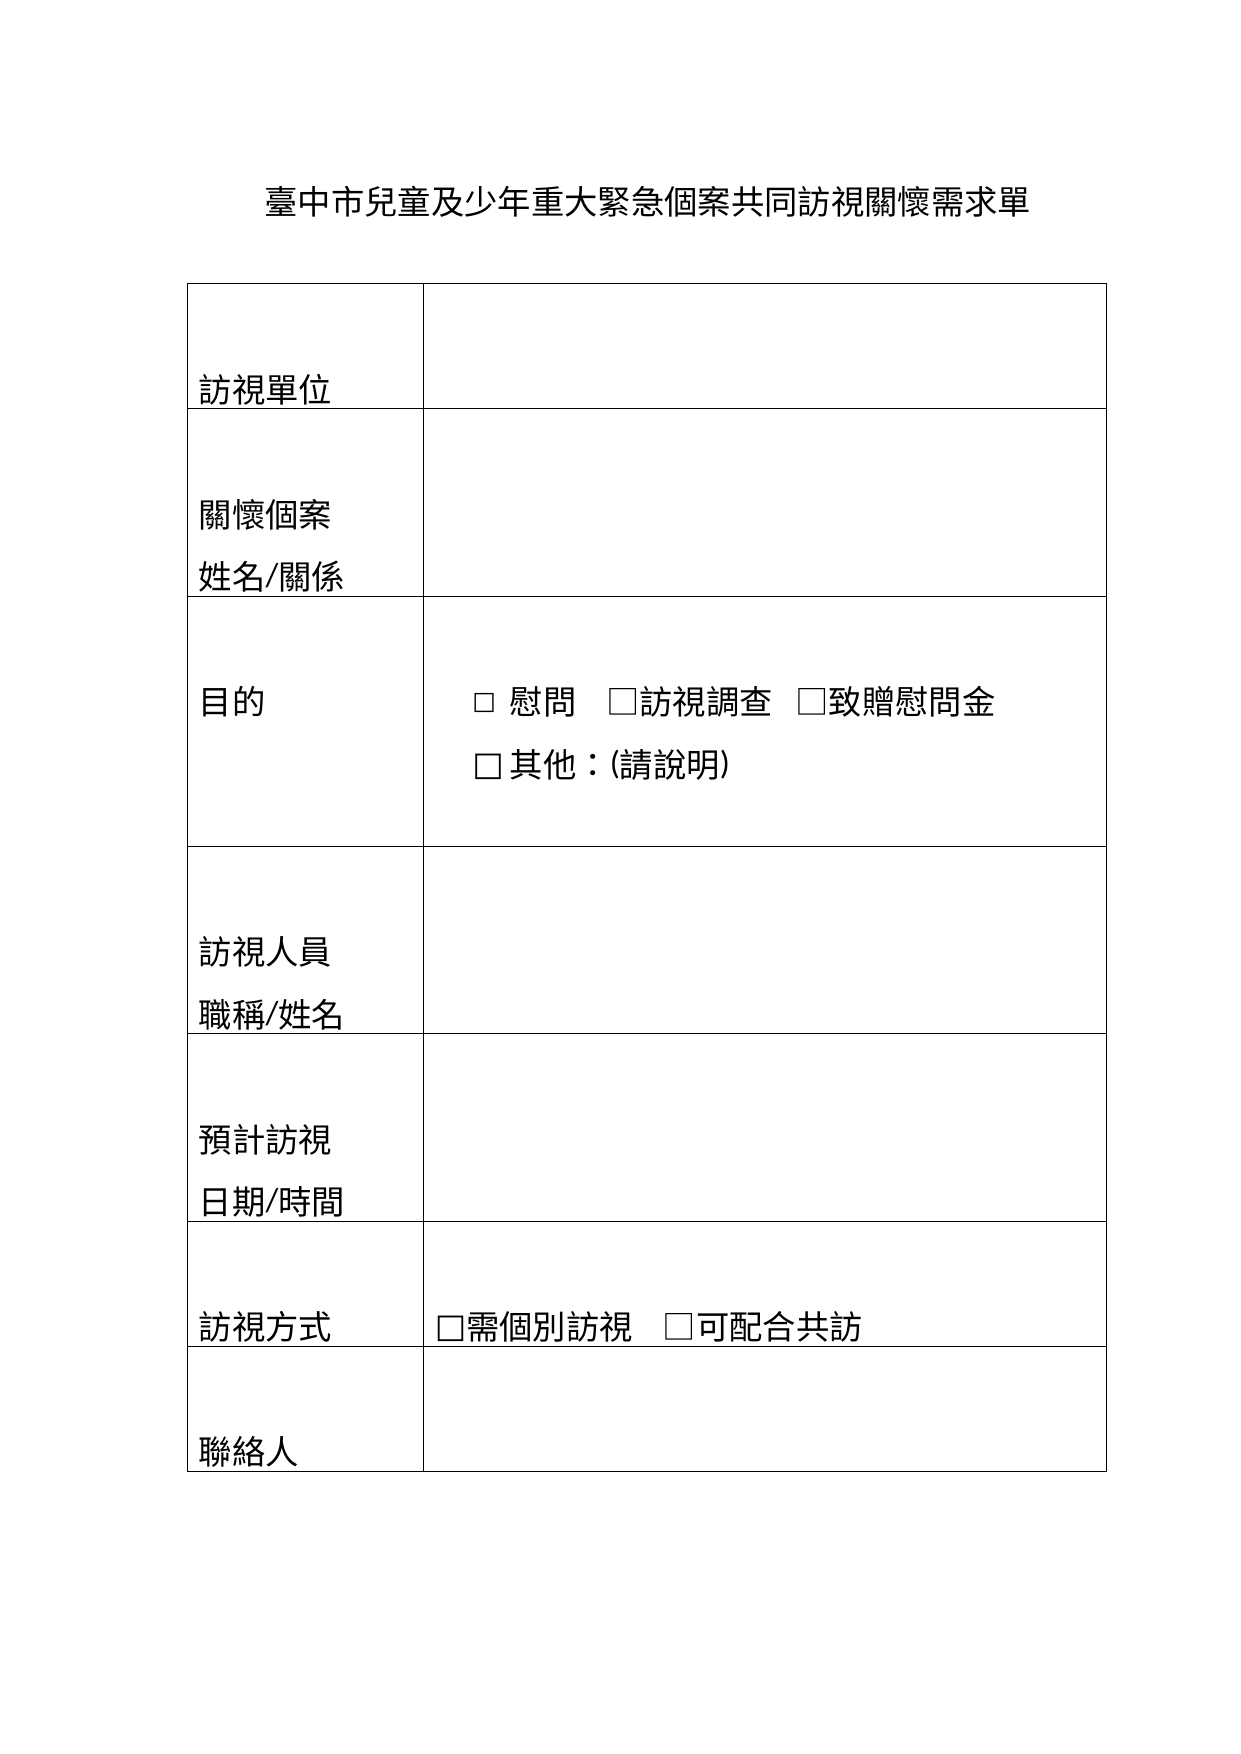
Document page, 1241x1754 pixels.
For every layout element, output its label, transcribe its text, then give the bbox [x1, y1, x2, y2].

table_cell 訪視方式 [188, 1222, 423, 1346]
table_cell [424, 847, 1106, 1033]
table_cell 目的 [188, 597, 423, 846]
table_cell 關懷個案 姓名/關係 [188, 409, 423, 596]
table_cell [424, 1034, 1106, 1221]
table_header [424, 284, 1106, 408]
table_cell □需個別訪視 □可配合共訪 [424, 1222, 1106, 1346]
table_header 訪視單位 [188, 284, 423, 408]
table_cell 訪視人員 職稱/姓名 [188, 847, 423, 1033]
table_cell 預計訪視 日期/時間 [188, 1034, 423, 1221]
table_cell [424, 1347, 1106, 1471]
table_cell 聯絡人 [188, 1347, 423, 1471]
text 臺中市兒童及少年重大緊急個案共同訪視關懷需求單 [187, 158, 1107, 221]
table_cell [424, 409, 1106, 596]
table_cell 慰問 □訪視調查 □致贈慰問金 其他：(請說明) [424, 597, 1106, 846]
